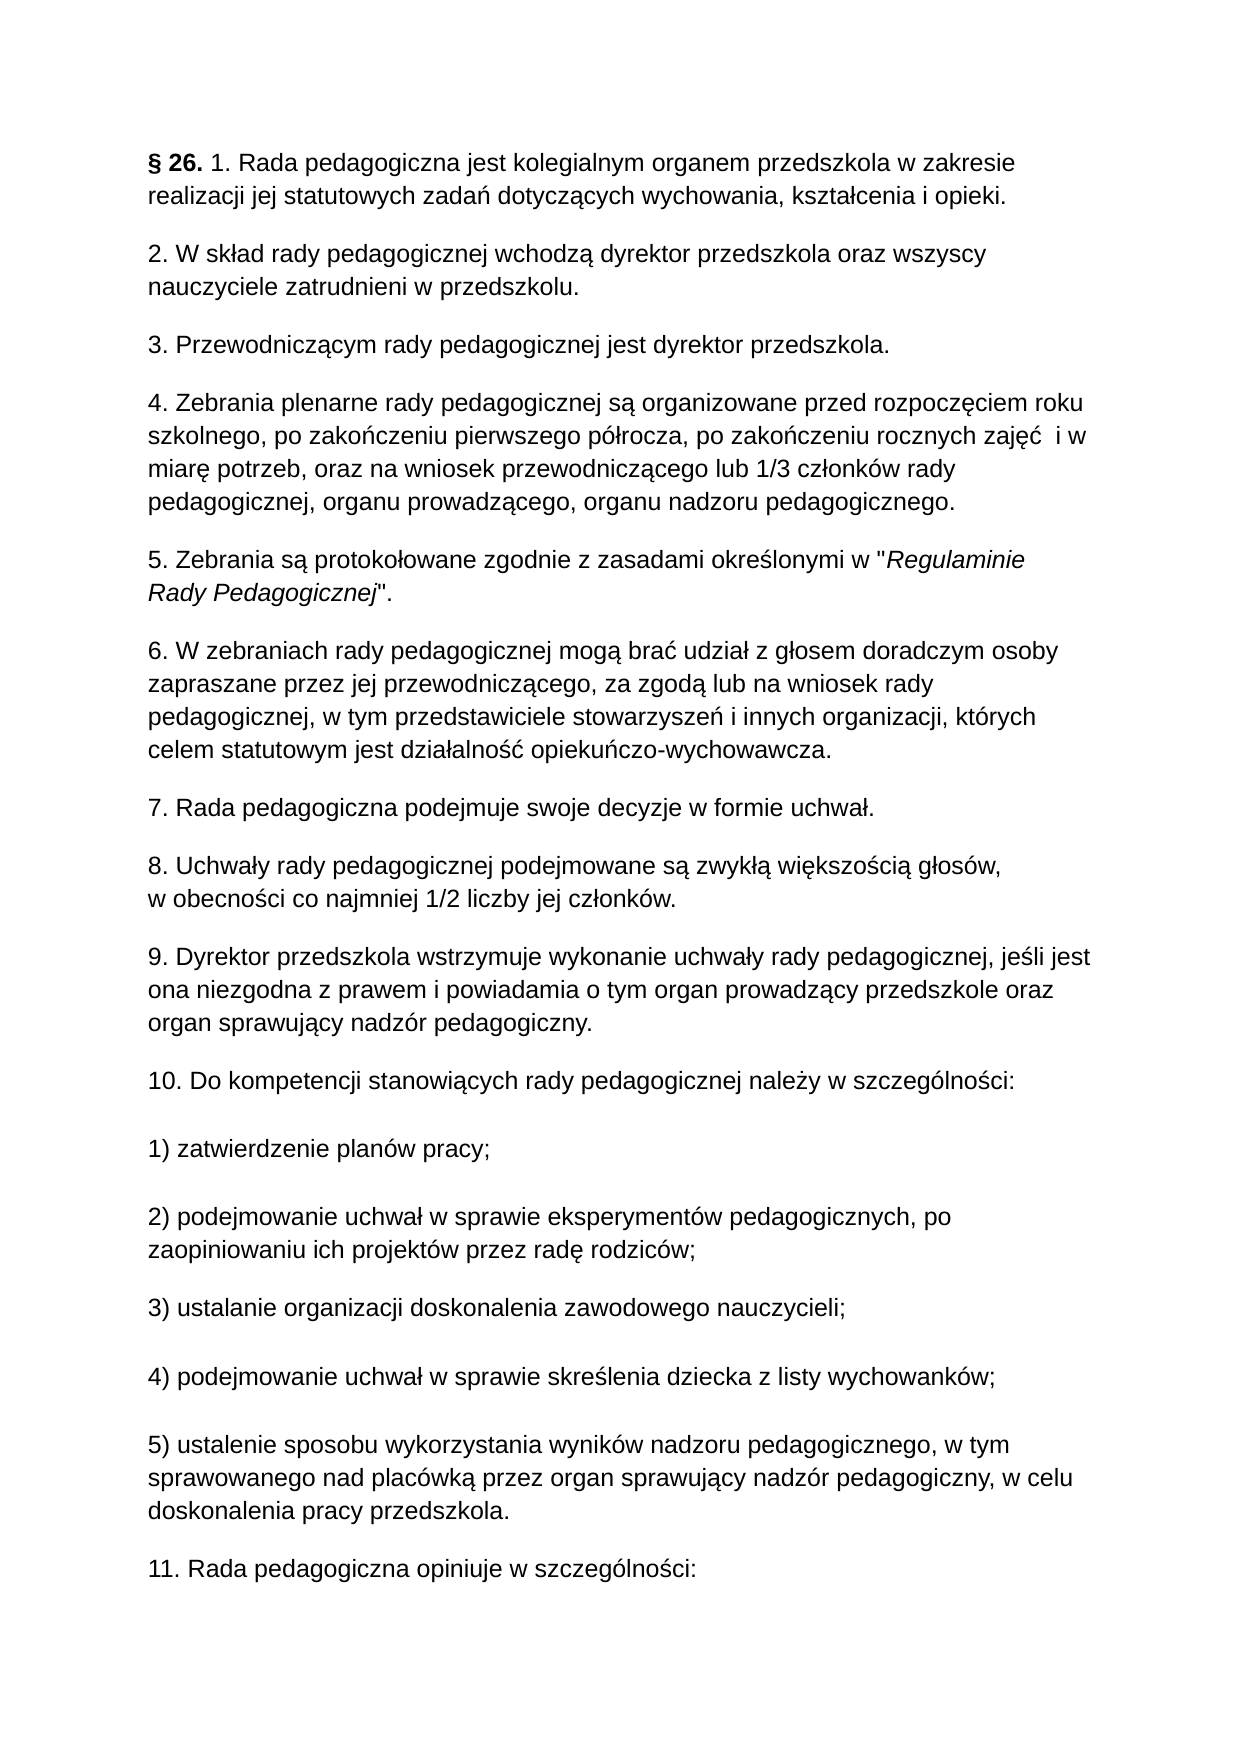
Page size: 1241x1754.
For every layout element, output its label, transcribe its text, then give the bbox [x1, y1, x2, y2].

text 7. Rada pedagogiczna podejmuje swoje decyzje w formie uchwał. [148, 793, 1093, 822]
text 5) ustalenie sposobu wykorzystania wyników nadzoru pedagogicznego, w tym sprawowanego nad placówką przez organ sprawujący nadzór pedagogiczny, w celu doskonalenia pracy przedszkola. [148, 1429, 1093, 1524]
text 5. Zebrania są protokołowane zgodnie z zasadami określonymi w "Regulaminie Rady Pedagogicznej". [148, 545, 1093, 607]
text 6. W zebraniach rady pedagogicznej mogą brać udział z głosem doradczym osoby zapraszane przez jej przewodniczącego, za zgodą lub na wniosek rady pedagogicznej, w tym przedstawiciele stowarzyszeń i innych organizacji, których celem statutowym jest działalność opiekuńczo-wychowawcza. [148, 636, 1093, 764]
text 1) zatwierdzenie planów pracy; [148, 1134, 1093, 1163]
text 3. Przewodniczącym rady pedagogicznej jest dyrektor przedszkola. [148, 330, 1093, 358]
text 4. Zebrania plenarne rady pedagogicznej są organizowane przed rozpoczęciem roku szkolnego, po zakończeniu pierwszego półrocza, po zakończeniu rocznych zajęć i w miarę potrzeb, oraz na wniosek przewodniczącego lub 1/3 członków rady pedagogicznej, organu prowadzącego, organu nadzoru pedagogicznego. [148, 388, 1093, 516]
text 3) ustalanie organizacji doskonalenia zawodowego nauczycieli; [148, 1293, 1093, 1322]
text 11. Rada pedagogiczna opiniuje w szczególności: [148, 1554, 1093, 1582]
text 10. Do kompetencji stanowiących rady pedagogicznej należy w szczególności: [148, 1066, 1093, 1095]
text 2) podejmowanie uchwał w sprawie eksperymentów pedagogicznych, po zaopiniowaniu ich projektów przez radę rodziców; [148, 1202, 1093, 1264]
text 2. W skład rady pedagogicznej wchodzą dyrektor przedszkola oraz wszyscy nauczyciele zatrudnieni w przedszkolu. [148, 239, 1093, 300]
text § 26. 1. Rada pedagogiczna jest kolegialnym organem przedszkola w zakresie realizacji jej statutowych zadań dotyczących wychowania, kształcenia i opieki. [148, 148, 1093, 209]
text 8. Uchwały rady pedagogicznej podejmowane są zwykłą większością głosów, w obecności co najmniej 1/2 liczby jej członków. [148, 851, 1093, 913]
text 4) podejmowanie uchwał w sprawie skreślenia dziecka z listy wychowanków; [148, 1361, 1093, 1390]
text 9. Dyrektor przedszkola wstrzymuje wykonanie uchwały rady pedagogicznej, jeśli jest ona niezgodna z prawem i powiadamia o tym organ prowadzący przedszkole oraz organ sprawujący nadzór pedagogiczny. [148, 942, 1093, 1037]
